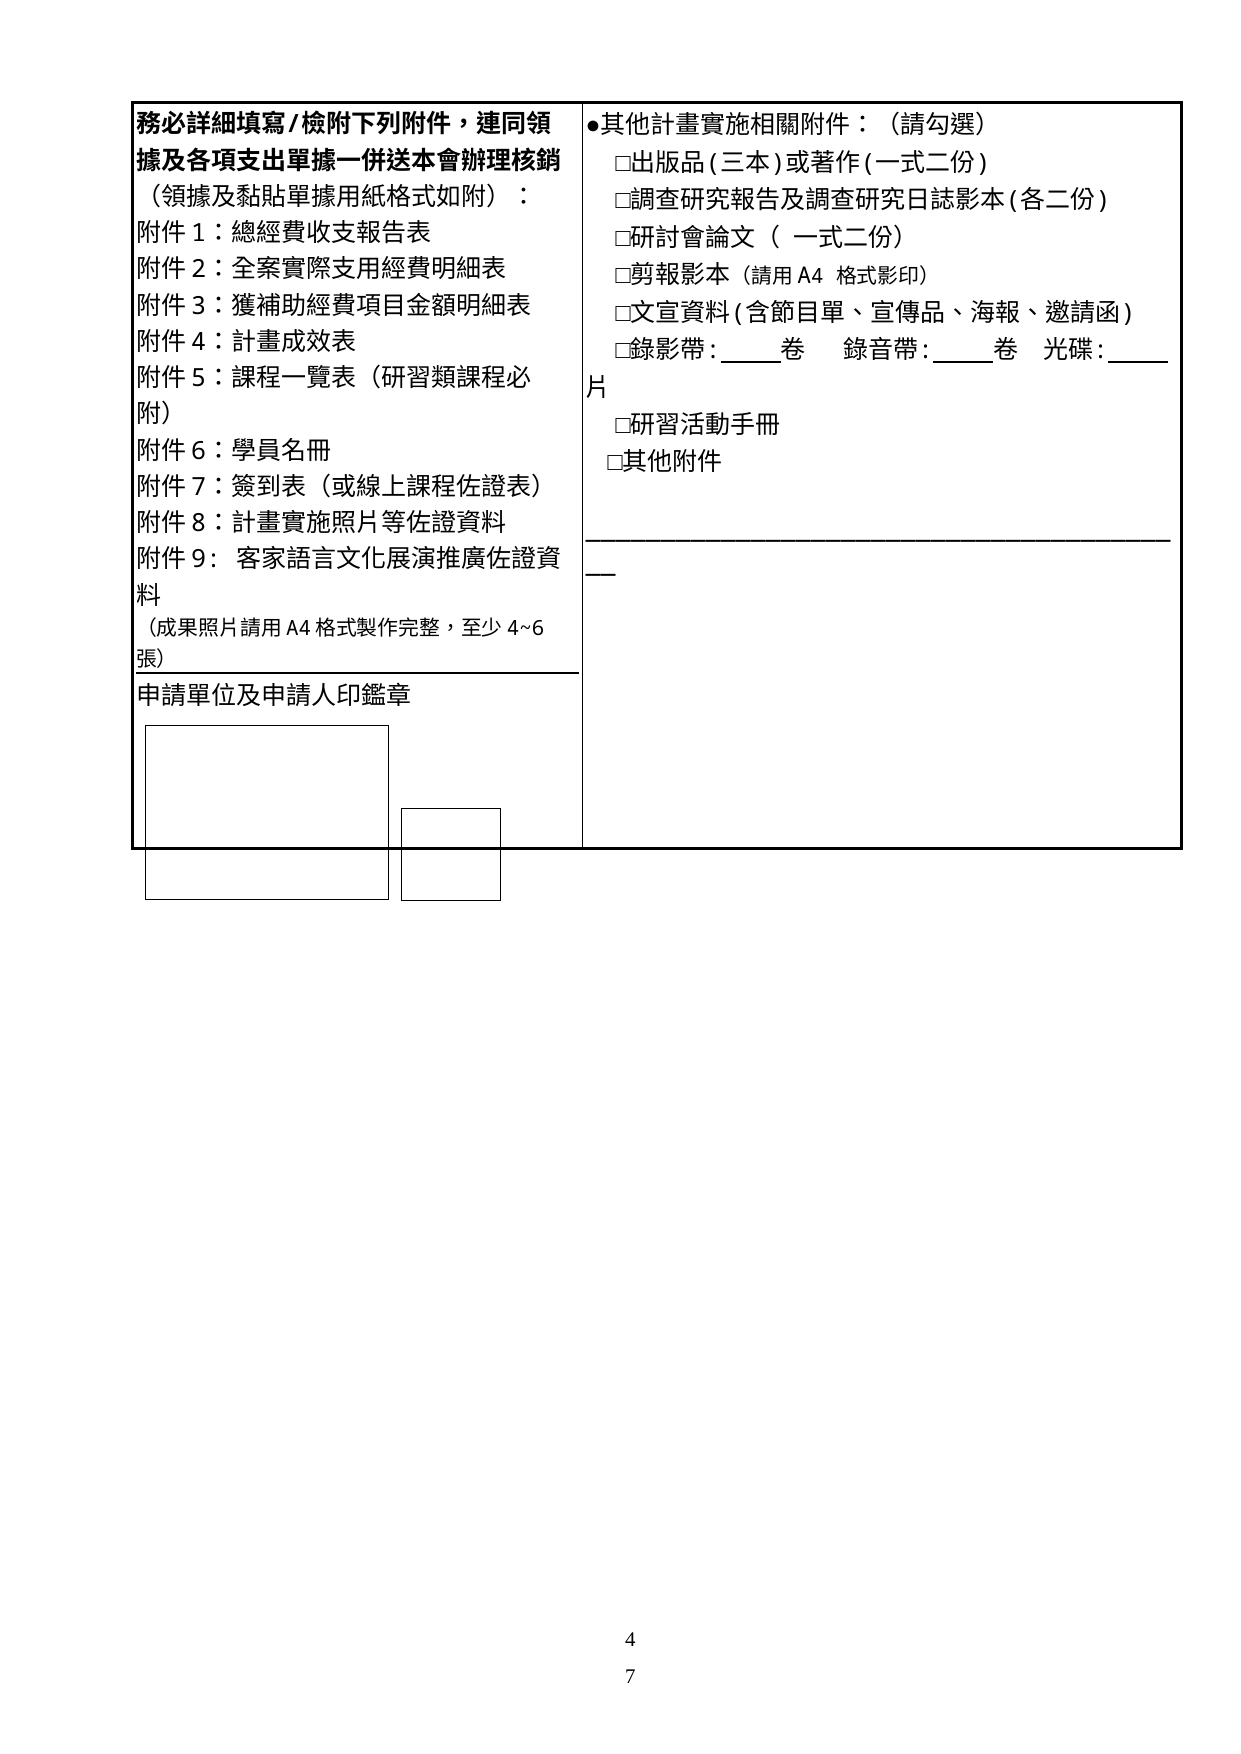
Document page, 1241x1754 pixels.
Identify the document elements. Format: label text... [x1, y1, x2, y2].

table_cell ●其他計畫實施相關附件：（請勾選） □出版品(三本)或著作(一式二份) □調查研究報告及調查研究日誌影本(各二份) □研討會論文（ 一式二份） □剪報影本（請用A4 格式影印） □文宣資料(含節目單、宣傳品、海報、邀請函) □錄影帶: 卷 錄音帶: 卷 光碟: 片 □研習活動手冊 □其他附件 _________________________________________ [583, 104, 1180, 847]
table_cell 務必詳細填寫/檢附下列附件，連同領 據及各項支出單據一併送本會辦理核銷（領據及黏貼單據用紙格式如附）： 附件1：總經費收支報告表 附件2：全案實際支用經費明細表 附件3：獲補助經費項目金額明細表 附件4：計畫成效表 附件5：課程一覽表（研習類課程必附） 附件6：學員名冊 附件7：簽到表（或線上課程佐證表） 附件8：計畫實施照片等佐證資料 附件9: 客家語言文化展演推廣佐證資料 （成果照片請用A4格式製作完整，至少4~6張） 申請單位及申請人印鑑章 [134, 104, 582, 847]
